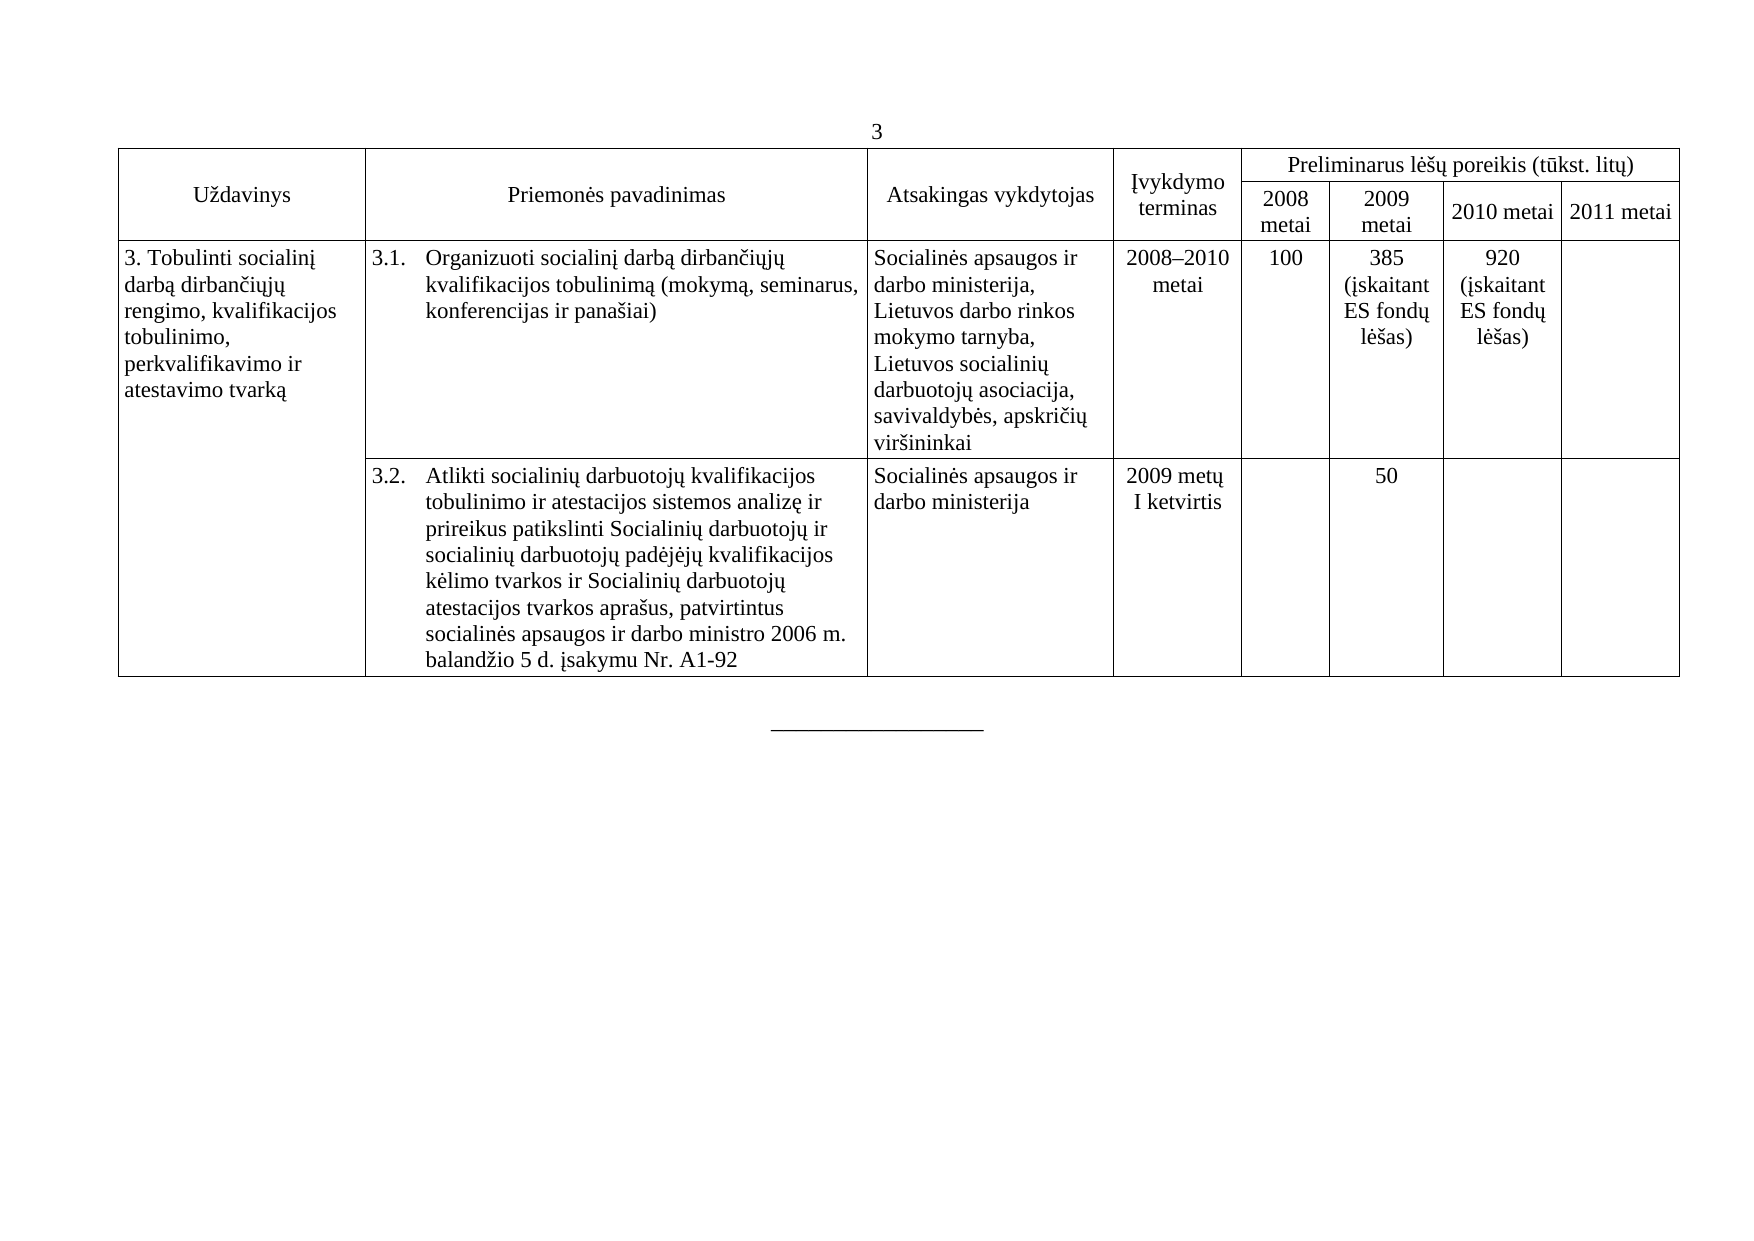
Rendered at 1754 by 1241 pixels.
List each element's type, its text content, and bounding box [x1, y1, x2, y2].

table_cell [1562, 459, 1679, 676]
table_cell 385 (įskaitant ES fondų lėšas) [1330, 241, 1443, 458]
table_cell Atlikti socialinių darbuotojų kvalifikacijos tobulinimo ir atestacijos sistemos analizę ir prireikus patikslinti Socialinių darbuotojų ir socialinių darbuotojų padėjėjų kvalifikacijos kėlimo tvarkos ir Socialinių darbuotojų atestacijos tvarkos aprašus, patvirtintus socialinės apsaugos ir darbo ministro 2006 m. balandžio 5 d. įsakymu Nr. A1-92 [419, 459, 867, 676]
table_cell 50 [1330, 459, 1443, 676]
table_cell 100 [1242, 241, 1329, 458]
table_cell 2008 metai [1242, 182, 1329, 240]
table_cell 920 (įskaitant ES fondų lėšas) [1444, 241, 1561, 458]
table_header Atsakingas vykdytojas [868, 149, 1113, 240]
table_cell 2009 metų I ketvirtis [1114, 459, 1241, 676]
table_cell [1444, 459, 1561, 676]
text _________________ [118, 706, 1636, 734]
table_header Priemonės pavadinimas [366, 149, 867, 240]
table_header Uždavinys [119, 149, 365, 240]
table_cell 2008–2010 metai [1114, 241, 1241, 458]
table_cell [1562, 241, 1679, 458]
table_cell 3. Tobulinti socialinį darbą dirbančiųjų rengimo, kvalifikacijos tobulinimo, perkvalifikavimo ir atestavimo tvarką [119, 241, 365, 676]
table_cell [1242, 459, 1329, 676]
table_cell 3.1. [366, 241, 419, 458]
table_header Preliminarus lėšų poreikis (tūkst. litų) [1242, 149, 1679, 181]
table_cell 2009 metai [1330, 182, 1443, 240]
table_header Įvykdymo terminas [1114, 149, 1241, 240]
table_cell 2011 metai [1562, 182, 1679, 240]
table_cell Socialinės apsaugos ir darbo ministerija [868, 459, 1113, 676]
table_cell Organizuoti socialinį darbą dirbančiųjų kvalifikacijos tobulinimą (mokymą, seminarus, konferencijas ir panašiai) [419, 241, 867, 458]
table_cell Socialinės apsaugos ir darbo ministerija, Lietuvos darbo rinkos mokymo tarnyba, Lietuvos socialinių darbuotojų asociacija, savivaldybės, apskričių viršininkai [868, 241, 1113, 458]
table_cell 2010 metai [1444, 182, 1561, 240]
table_cell 3.2. [366, 459, 419, 676]
